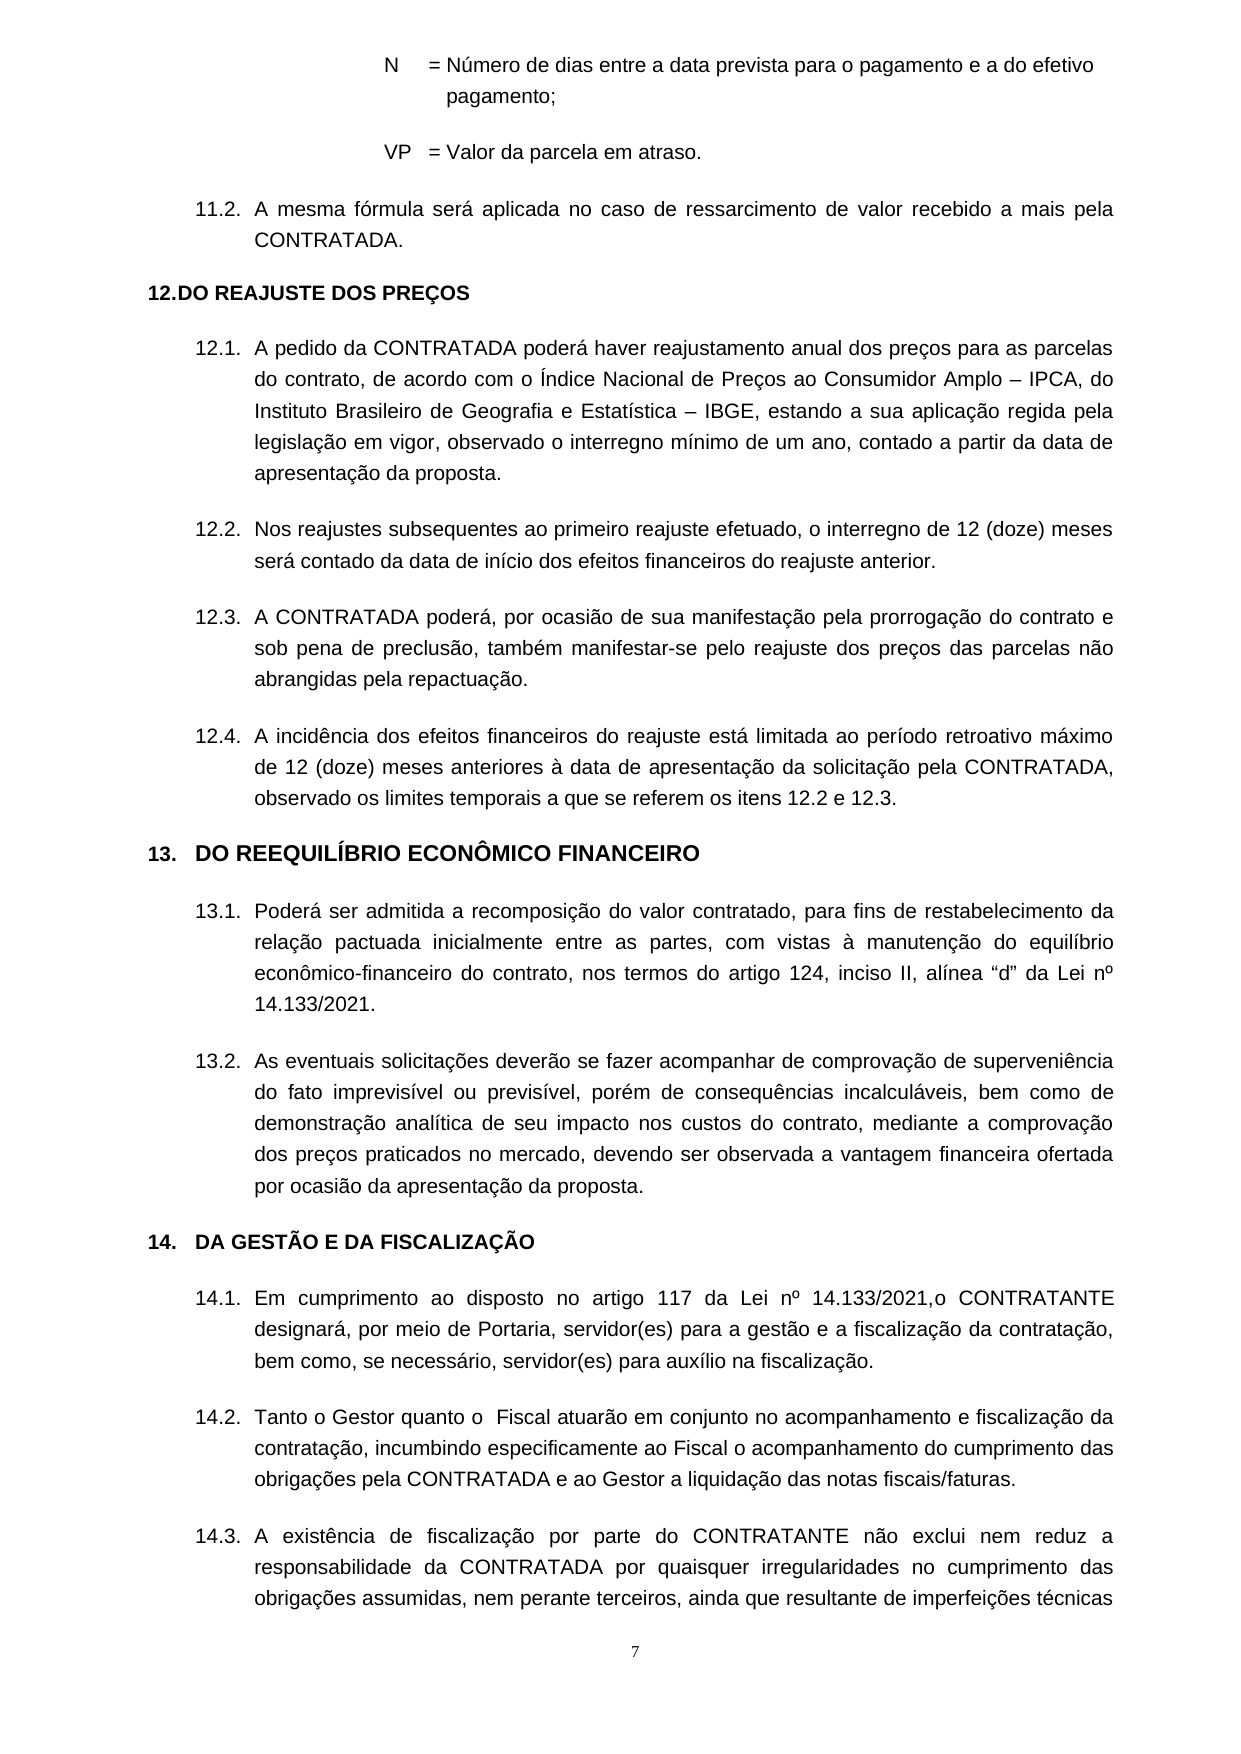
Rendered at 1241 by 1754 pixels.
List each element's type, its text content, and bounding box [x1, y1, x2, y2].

list A mesma fórmula será aplicada no caso de ressarcimento de valor recebido a mais pela CONTRATADA. [195, 191, 1115, 253]
list DO REEQUILÍBRIO ECONÔMICO FINANCEIRO [148, 837, 1115, 868]
list Tanto o Gestor quanto o Fiscal atuarão em conjunto no acompanhamento e fiscalização da contratação, incumbindo especificamente ao Fiscal o acompanhamento do cumprimento das obrigações pela CONTRATADA e ao Gestor a liquidação das notas fiscais/faturas. [195, 1399, 1115, 1493]
list As eventuais solicitações deverão se fazer acompanhar de comprovação de superveniência do fato imprevisível ou previsível, porém de consequências incalculáveis, bem como de demonstração analítica de seu impacto nos custos do contrato, mediante a comprovação dos preços praticados no mercado, devendo ser observada a vantagem financeira ofertada por ocasião da apresentação da proposta. [195, 1043, 1115, 1199]
text VP = Valor da parcela em atraso. [384, 135, 1115, 166]
list A pedido da CONTRATADA poderá haver reajustamento anual dos preços para as parcelas do contrato, de acordo com o Índice Nacional de Preços ao Consumidor Amplo – IPCA, do Instituto Brasileiro de Geografia e Estatística – IBGE, estando a sua aplicação regida pela legislação em vigor, observado o interregno mínimo de um ano, contado a partir da data de apresentação da proposta. [195, 331, 1115, 487]
list A incidência dos efeitos financeiros do reajuste está limitada ao período retroativo máximo de 12 (doze) meses anteriores à data de apresentação da solicitação pela CONTRATADA, observado os limites temporais a que se referem os itens 12.2 e 12.3. [195, 718, 1115, 812]
list A CONTRATADA poderá, por ocasião de sua manifestação pela prorrogação do contrato e sob pena de preclusão, também manifestar-se pelo reajuste dos preços das parcelas não abrangidas pela repactuação. [195, 599, 1115, 693]
list Em cumprimento ao disposto no artigo 117 da Lei nº 14.133/2021,o CONTRATANTE designará, por meio de Portaria, servidor(es) para a gestão e a fiscalização da contratação, bem como, se necessário, servidor(es) para auxílio na fiscalização. [195, 1281, 1115, 1374]
list DA GESTÃO E DA FISCALIZAÇÃO [148, 1224, 1115, 1256]
list Nos reajustes subsequentes ao primeiro reajuste efetuado, o interregno de 12 (doze) meses será contado da data de início dos efeitos financeiros do reajuste anterior. [195, 512, 1115, 574]
list Poderá ser admitida a recomposição do valor contratado, para fins de restabelecimento da relação pactuada inicialmente entre as partes, com vistas à manutenção do equilíbrio econômico-financeiro do contrato, nos termos do artigo 124, inciso II, alínea “d” da Lei nº 14.133/2021. [195, 893, 1115, 1018]
text N = Número de dias entre a data prevista para o pagamento e a do efetivo pagamento; [384, 47, 1115, 110]
list DO REAJUSTE DOS PREÇOS [148, 278, 1122, 306]
list A existência de fiscalização por parte do CONTRATANTE não exclui nem reduz a responsabilidade da CONTRATADA por quaisquer irregularidades no cumprimento das obrigações assumidas, nem perante terceiros, ainda que resultante de imperfeições técnicas [195, 1518, 1115, 1612]
